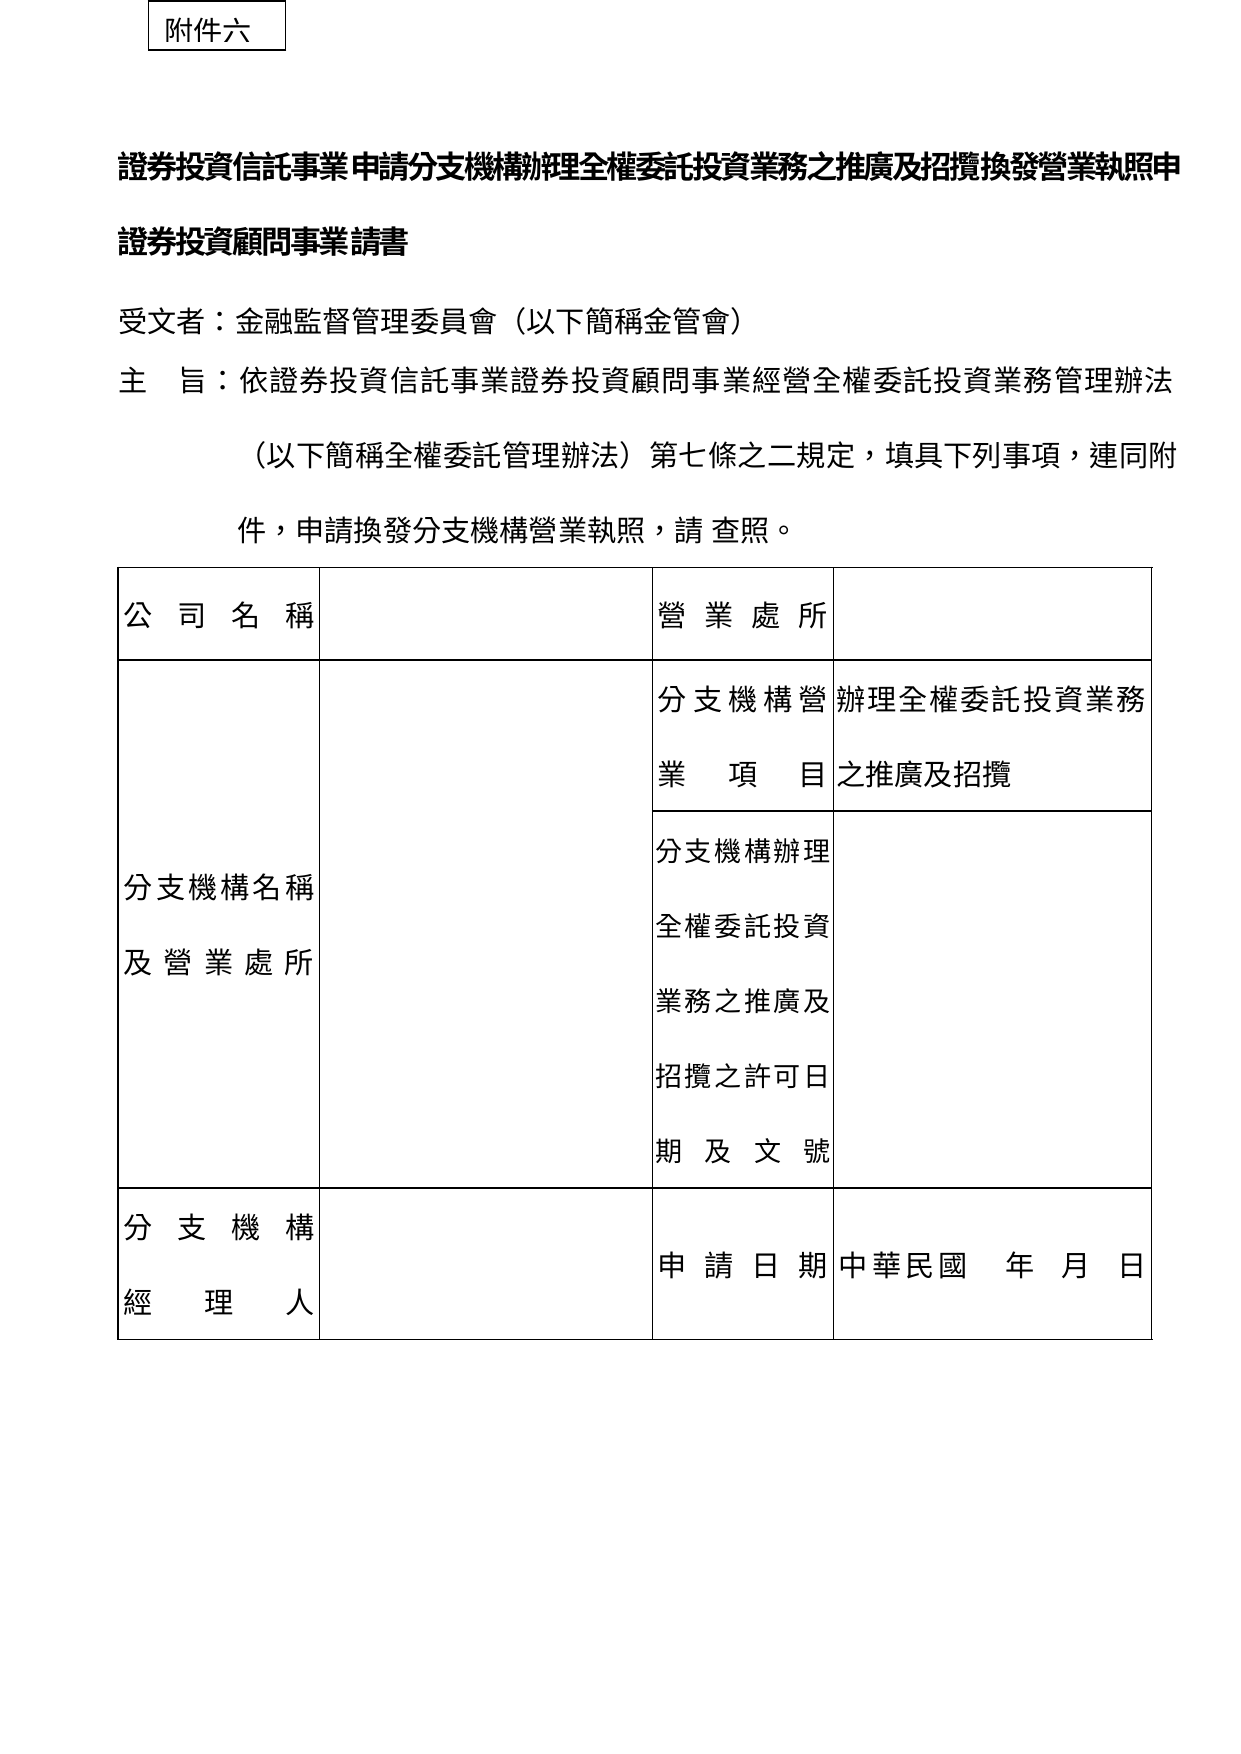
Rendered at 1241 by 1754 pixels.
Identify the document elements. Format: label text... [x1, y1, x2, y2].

table_header [834, 568, 1151, 659]
table_header 營業處所 [653, 568, 833, 659]
table_header 證券投資信託事業 [118, 127, 351, 202]
table_header 公司名稱 [119, 568, 319, 659]
table_cell 分支機構辦理全權委託投資業務之推廣及招攬之許可日期及文號 [653, 812, 833, 1187]
table_cell [320, 661, 652, 1187]
subtitle 受文者：金融監督管理委員會（以下簡稱金管會） [118, 296, 1152, 342]
table_cell 證券投資顧問事業 [118, 202, 351, 277]
table_cell 分支機構 經理人 [119, 1189, 319, 1338]
table_cell 辦理全權委託投資業務之推廣及招攬 [834, 661, 1151, 810]
text 主 旨：依證券投資信託事業證券投資顧問事業經營全權委託投資業務管理辦法（以下簡稱全權委託管理辦法）第七條之二規定，填具下列事項，連同附件，申請換發分支機構營業執照，請 查照。 [118, 342, 1178, 567]
table_header 申請分支機構辦理全權委託投資業務之推廣及招攬換發營業執照申請書 [351, 127, 1203, 277]
table_cell [834, 812, 1151, 1187]
table_cell 中華民國 年 月 日 [834, 1189, 1151, 1338]
table_cell [320, 1189, 652, 1338]
table_cell 分支機構營業項目 [653, 661, 833, 810]
table_cell 分支機構名稱及營業處所 [119, 661, 319, 1187]
table_cell 申請日期 [653, 1189, 833, 1338]
table_header 證券投資信託事業 [149, 2, 285, 49]
table_header [320, 568, 652, 659]
